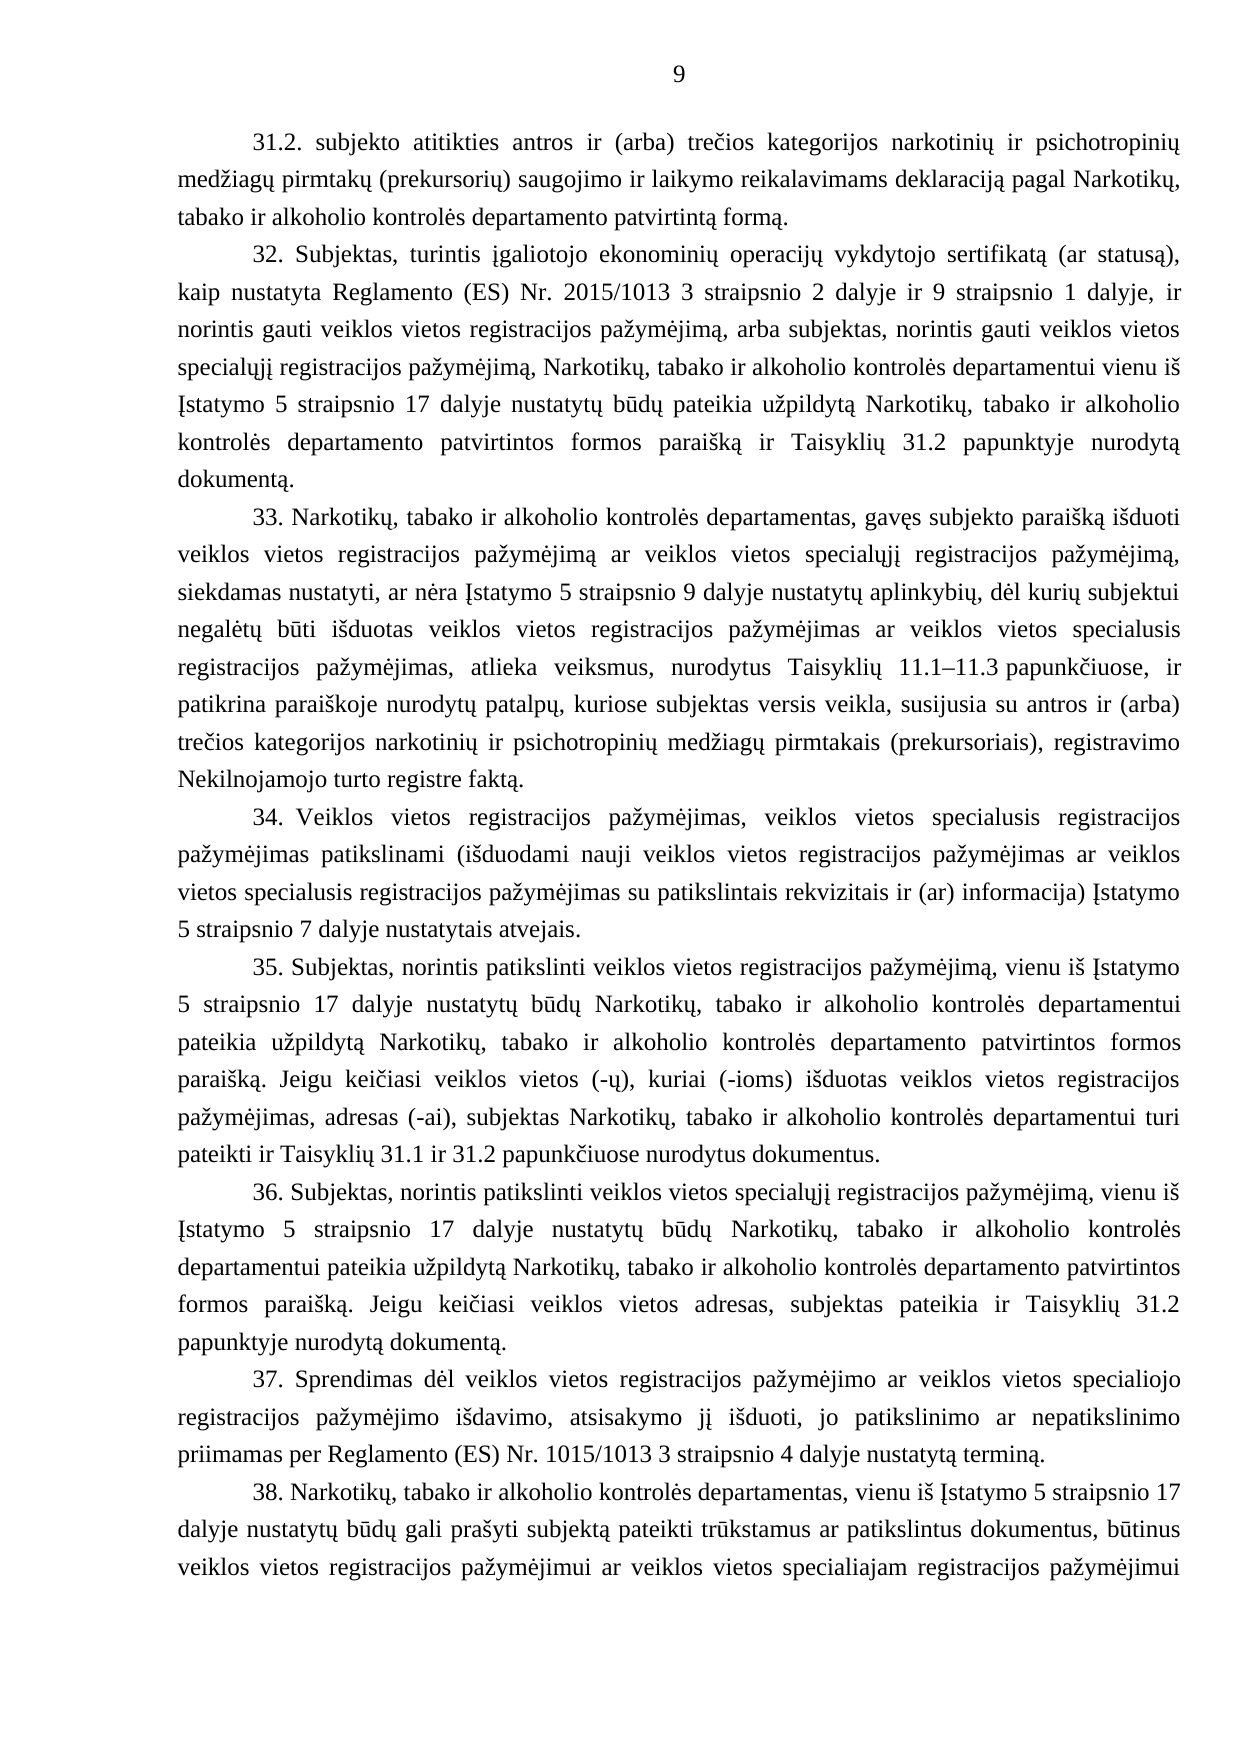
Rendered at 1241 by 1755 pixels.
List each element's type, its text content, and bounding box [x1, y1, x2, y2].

text 34. Veiklos vietos registracijos pažymėjimas, veiklos vietos specialusis registracijos pažymėjimas patikslinami (išduodami nauji veiklos vietos registracijos pažymėjimas ar veiklos vietos specialusis registracijos pažymėjimas su patikslintais rekvizitais ir (ar) informacija) Įstatymo 5 straipsnio 7 dalyje nustatytais atvejais. [177, 793, 1181, 943]
text 38. Narkotikų, tabako ir alkoholio kontrolės departamentas, vienu iš Įstatymo 5 straipsnio 17 dalyje nustatytų būdų gali prašyti subjektą pateikti trūkstamus ar patikslintus dokumentus, būtinus veiklos vietos registracijos pažymėjimui ar veiklos vietos specialiajam registracijos pažymėjimui [177, 1468, 1181, 1581]
text 31.2. subjekto atitikties antros ir (arba) trečios kategorijos narkotinių ir psichotropinių medžiagų pirmtakų (prekursorių) saugojimo ir laikymo reikalavimams deklaraciją pagal Narkotikų, tabako ir alkoholio kontrolės departamento patvirtintą formą. [177, 118, 1181, 231]
text 35. Subjektas, norintis patikslinti veiklos vietos registracijos pažymėjimą, vienu iš Įstatymo 5 straipsnio 17 dalyje nustatytų būdų Narkotikų, tabako ir alkoholio kontrolės departamentui pateikia užpildytą Narkotikų, tabako ir alkoholio kontrolės departamento patvirtintos formos paraišką. Jeigu keičiasi veiklos vietos (-ų), kuriai (-ioms) išduotas veiklos vietos registracijos pažymėjimas, adresas (-ai), subjektas Narkotikų, tabako ir alkoholio kontrolės departamentui turi pateikti ir Taisyklių 31.1 ir 31.2 papunkčiuose nurodytus dokumentus. [177, 943, 1181, 1168]
text 36. Subjektas, norintis patikslinti veiklos vietos specialųjį registracijos pažymėjimą, vienu iš Įstatymo 5 straipsnio 17 dalyje nustatytų būdų Narkotikų, tabako ir alkoholio kontrolės departamentui pateikia užpildytą Narkotikų, tabako ir alkoholio kontrolės departamento patvirtintos formos paraišką. Jeigu keičiasi veiklos vietos adresas, subjektas pateikia ir Taisyklių 31.2 papunktyje nurodytą dokumentą. [177, 1168, 1181, 1356]
text 32. Subjektas, turintis įgaliotojo ekonominių operacijų vykdytojo sertifikatą (ar statusą), kaip nustatyta Reglamento (ES) Nr. 2015/1013 3 straipsnio 2 dalyje ir 9 straipsnio 1 dalyje, ir norintis gauti veiklos vietos registracijos pažymėjimą, arba subjektas, norintis gauti veiklos vietos specialųjį registracijos pažymėjimą, Narkotikų, tabako ir alkoholio kontrolės departamentui vienu iš Įstatymo 5 straipsnio 17 dalyje nustatytų būdų pateikia užpildytą Narkotikų, tabako ir alkoholio kontrolės departamento patvirtintos formos paraišką ir Taisyklių 31.2 papunktyje nurodytą dokumentą. [177, 231, 1181, 493]
text 37. Sprendimas dėl veiklos vietos registracijos pažymėjimo ar veiklos vietos specialiojo registracijos pažymėjimo išdavimo, atsisakymo jį išduoti, jo patikslinimo ar nepatikslinimo priimamas per Reglamento (ES) Nr. 1015/1013 3 straipsnio 4 dalyje nustatytą terminą. [177, 1356, 1181, 1468]
text 33. Narkotikų, tabako ir alkoholio kontrolės departamentas, gavęs subjekto paraišką išduoti veiklos vietos registracijos pažymėjimą ar veiklos vietos specialųjį registracijos pažymėjimą, siekdamas nustatyti, ar nėra Įstatymo 5 straipsnio 9 dalyje nustatytų aplinkybių, dėl kurių subjektui negalėtų būti išduotas veiklos vietos registracijos pažymėjimas ar veiklos vietos specialusis registracijos pažymėjimas, atlieka veiksmus, nurodytus Taisyklių 11.1–11.3 papunkčiuose, ir patikrina paraiškoje nurodytų patalpų, kuriose subjektas versis veikla, susijusia su antros ir (arba) trečios kategorijos narkotinių ir psichotropinių medžiagų pirmtakais (prekursoriais), registravimo Nekilnojamojo turto registre faktą. [177, 493, 1181, 793]
